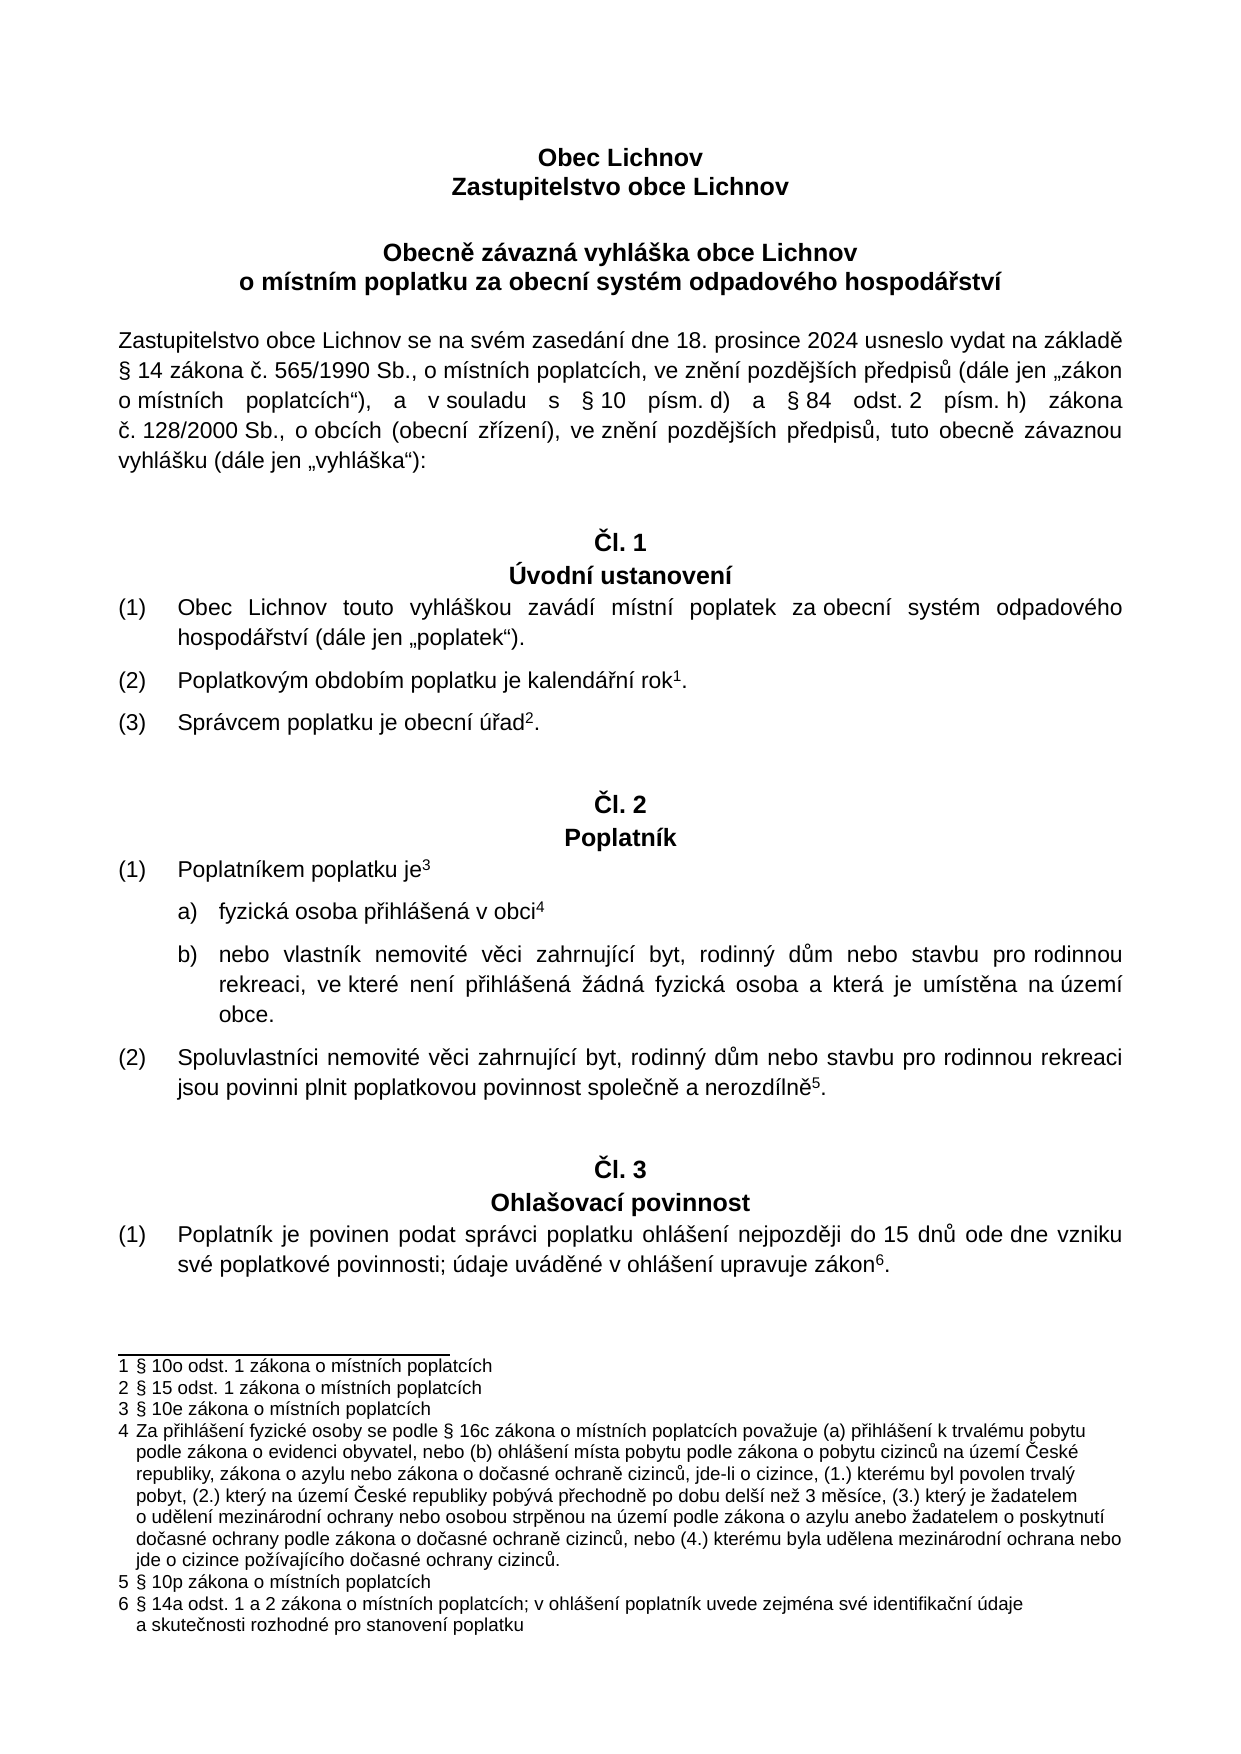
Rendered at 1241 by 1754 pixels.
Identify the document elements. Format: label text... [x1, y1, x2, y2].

list Obec Lichnov touto vyhláškou zavádí místní poplatek za obecní systém odpadového hospodářství (dále jen „poplatek“). [118, 594, 1122, 650]
list nebo vlastník nemovité věci zahrnující byt, rodinný dům nebo stavbu pro rodinnou rekreaci, ve které není přihlášená žádná fyzická osoba a která je umístěna na území obce. [177, 941, 1122, 1028]
subtitle Čl. 3 Ohlašovací povinnost [118, 1154, 1122, 1216]
list Poplatník je povinen podat správci poplatku ohlášení nejpozději do 15 dnů ode dne vzniku své poplatkové povinnosti; údaje uváděné v ohlášení upravuje zákon. [118, 1221, 1122, 1277]
subtitle Čl. 2 Poplatník [118, 789, 1122, 851]
list § 15 odst. 1 zákona o místních poplatcích [118, 1377, 1122, 1398]
list Spoluvlastníci nemovité věci zahrnující byt, rodinný dům nebo stavbu pro rodinnou rekreaci jsou povinni plnit poplatkovou povinnost společně a nerozdílně. [118, 1044, 1122, 1101]
list Za přihlášení fyzické osoby se podle § 16c zákona o místních poplatcích považuje (a) přihlášení k trvalému pobytu podle zákona o evidenci obyvatel, nebo (b) ohlášení místa pobytu podle zákona o pobytu cizinců na území České republiky, zákona o azylu nebo zákona o dočasné ochraně cizinců, jde-li o cizince, (1.) kterému byl povolen trvalý pobyt, (2.) který na území České republiky pobývá přechodně po dobu delší než 3 měsíce, (3.) který je žadatelem o udělení mezinárodní ochrany nebo osobou strpěnou na území podle zákona o azylu anebo žadatelem o poskytnutí dočasné ochrany podle zákona o dočasné ochraně cizinců, nebo (4.) kterému byla udělena mezinárodní ochrana nebo jde o cizince požívajícího dočasné ochrany cizinců. [118, 1420, 1122, 1571]
text Zastupitelstvo obce Lichnov se na svém zasedání dne 18. prosince 2024 usneslo vydat na základě § 14 zákona č. 565/1990 Sb., o místních poplatcích, ve znění pozdějších předpisů (dále jen „zákon o místních poplatcích“), a v souladu s § 10 písm. d) a § 84 odst. 2 písm. h) zákona č. 128/2000 Sb., o obcích (obecní zřízení), ve znění pozdějších předpisů, tuto obecně závaznou vyhlášku (dále jen „vyhláška“): [118, 327, 1122, 474]
text Obec Lichnov Zastupitelstvo obce Lichnov [118, 143, 1122, 201]
list § 10e zákona o místních poplatcích [118, 1398, 1122, 1420]
list fyzická osoba přihlášená v obci [177, 898, 1122, 925]
list § 10p zákona o místních poplatcích [118, 1571, 1122, 1592]
list Poplatkovým obdobím poplatku je kalendářní rok. [118, 667, 1122, 693]
list § 10o odst. 1 zákona o místních poplatcích [118, 1355, 1122, 1377]
list § 14a odst. 1 a 2 zákona o místních poplatcích; v ohlášení poplatník uvede zejména své identifikační údaje a skutečnosti rozhodné pro stanovení poplatku [118, 1592, 1122, 1635]
list Poplatníkem poplatku je [118, 856, 1122, 882]
subtitle Čl. 1 Úvodní ustanovení [118, 528, 1122, 589]
list Správcem poplatku je obecní úřad. [118, 709, 1122, 736]
subtitle Obecně závazná vyhláška obce Lichnov o místním poplatku za obecní systém odpadového hospodářství [118, 238, 1122, 295]
